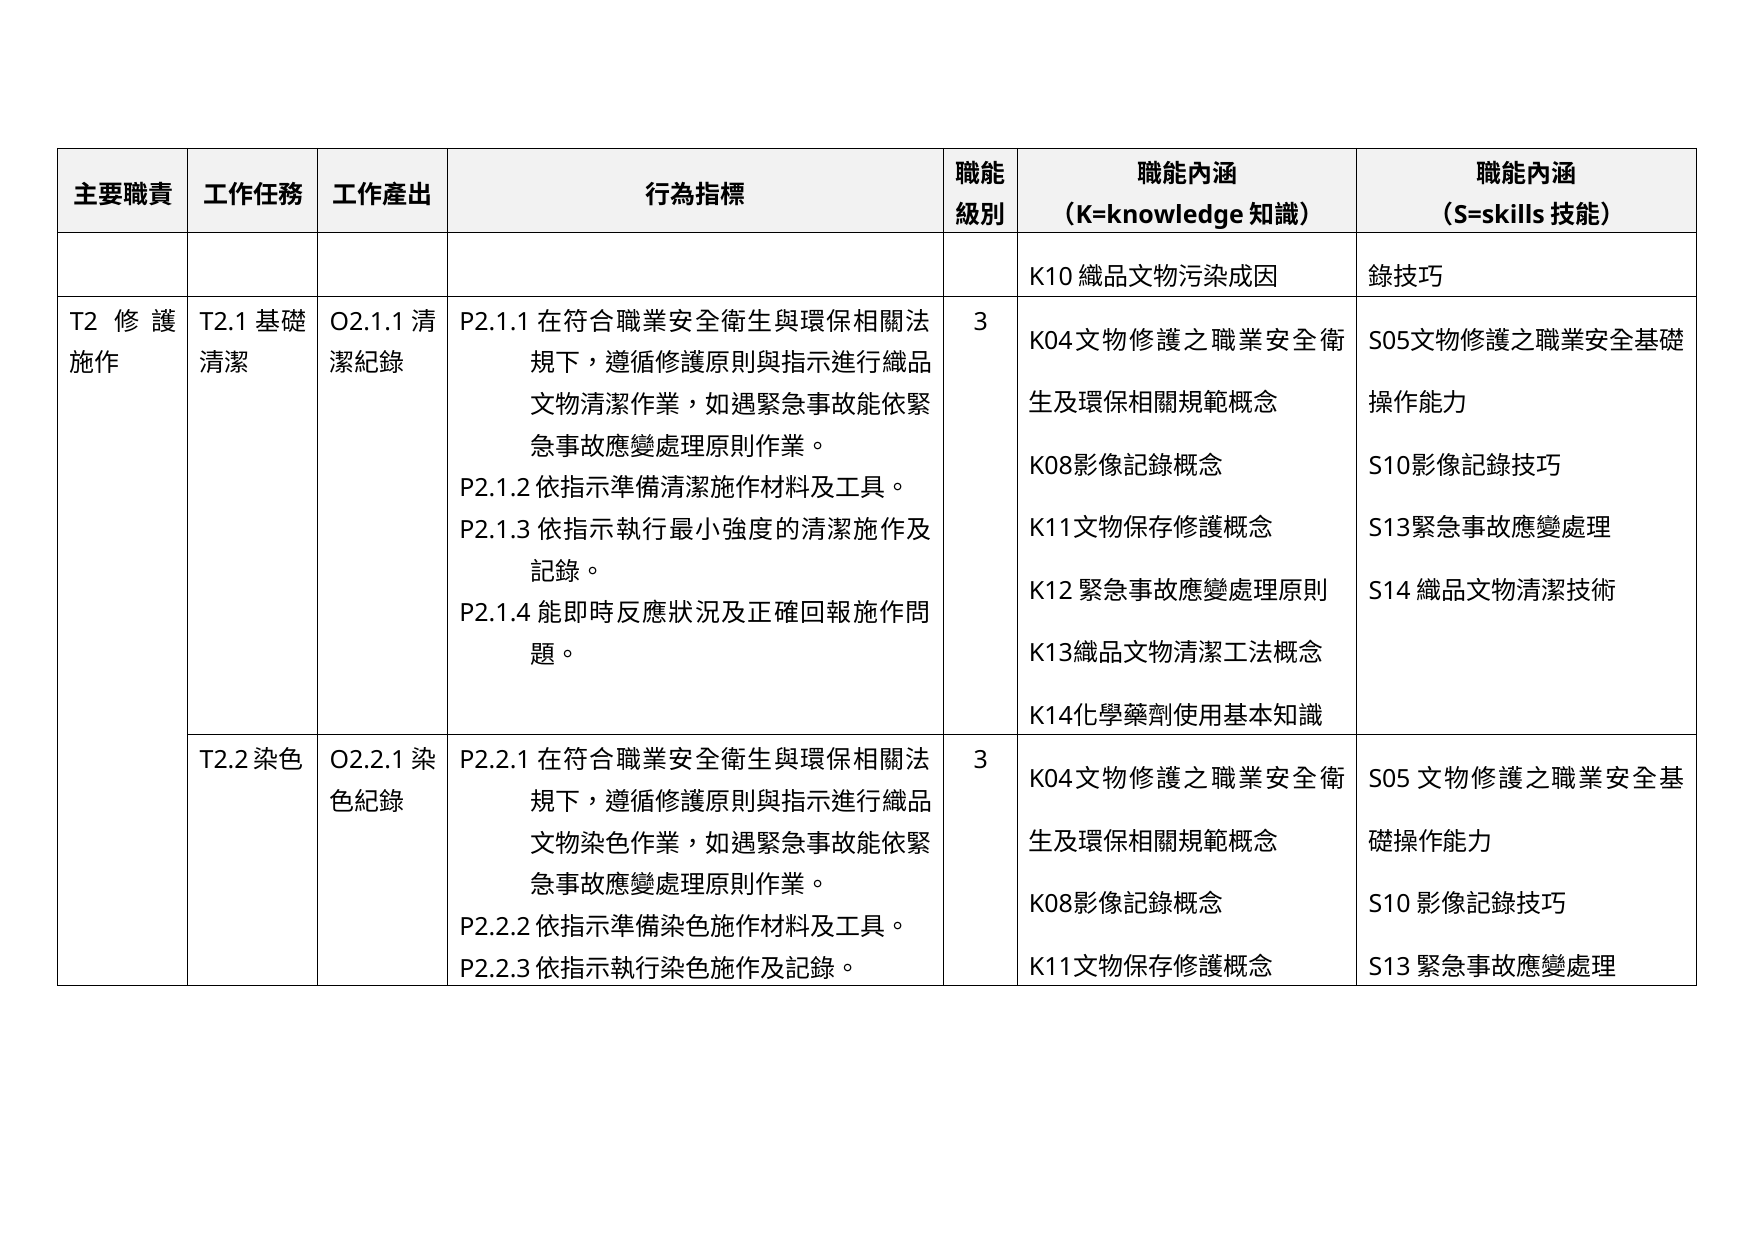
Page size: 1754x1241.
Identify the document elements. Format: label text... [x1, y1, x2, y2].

table_cell [188, 233, 317, 296]
table_header 職能內涵 （K=knowledge知識） [1018, 149, 1356, 232]
table_header 工作任務 [188, 149, 317, 232]
table_cell T2修護施作 [58, 297, 187, 985]
table_cell S05文物修護之職業安全基礎操作能力 S10影像記錄技巧 S13緊急事故應變處理 [1357, 735, 1696, 985]
table_header 職能內涵 （S=skills技能） [1357, 149, 1696, 232]
table_cell T2.1基礎清潔 [188, 297, 317, 734]
table_cell O2.1.1清潔紀錄 [318, 297, 447, 734]
table_cell 3 [944, 297, 1017, 734]
table_cell [944, 233, 1017, 296]
table_cell P2.1.1在符合職業安全衛生與環保相關法規下，遵循修護原則與指示進行織品文物清潔作業，如遇緊急事故能依緊急事故應變處理原則作業。 P2.1.2依指示準備清潔施作材料及工具。 P2.1.3依指示執行最小強度的清潔施作及記錄。 P2.1.4能即時反應狀況及正確回報施作問題。 [448, 297, 943, 734]
table_cell K04文物修護之職業安全衛生及環保相關規範概念 K08影像記錄概念 K11文物保存修護概念 K12緊急事故應變處理原則 K13織品文物清潔工法概念 K14化學藥劑使用基本知識 [1018, 297, 1356, 734]
table_cell [448, 233, 943, 296]
table_header 工作產出 [318, 149, 447, 232]
table_header 主要職責 [58, 149, 187, 232]
table_header 職能級別 [944, 149, 1017, 232]
table_cell K04文物修護之職業安全衛生及環保相關規範概念 K08影像記錄概念 K11文物保存修護概念 [1018, 735, 1356, 985]
table_cell 錄技巧 [1357, 233, 1696, 296]
table_header 行為指標 [448, 149, 943, 232]
table_cell T2.2染色 [188, 735, 317, 985]
table_cell 3 [944, 735, 1017, 985]
table_cell [58, 233, 187, 296]
table_cell [318, 233, 447, 296]
table_cell P2.2.1在符合職業安全衛生與環保相關法規下，遵循修護原則與指示進行織品文物染色作業，如遇緊急事故能依緊急事故應變處理原則作業。 P2.2.2依指示準備染色施作材料及工具。 P2.2.3依指示執行染色施作及記錄。 [448, 735, 943, 985]
table_cell O2.2.1染色紀錄 [318, 735, 447, 985]
table_cell K10織品文物污染成因 [1018, 233, 1356, 296]
table_cell S05文物修護之職業安全基礎操作能力 S10影像記錄技巧 S13緊急事故應變處理 S14織品文物清潔技術 [1357, 297, 1696, 734]
